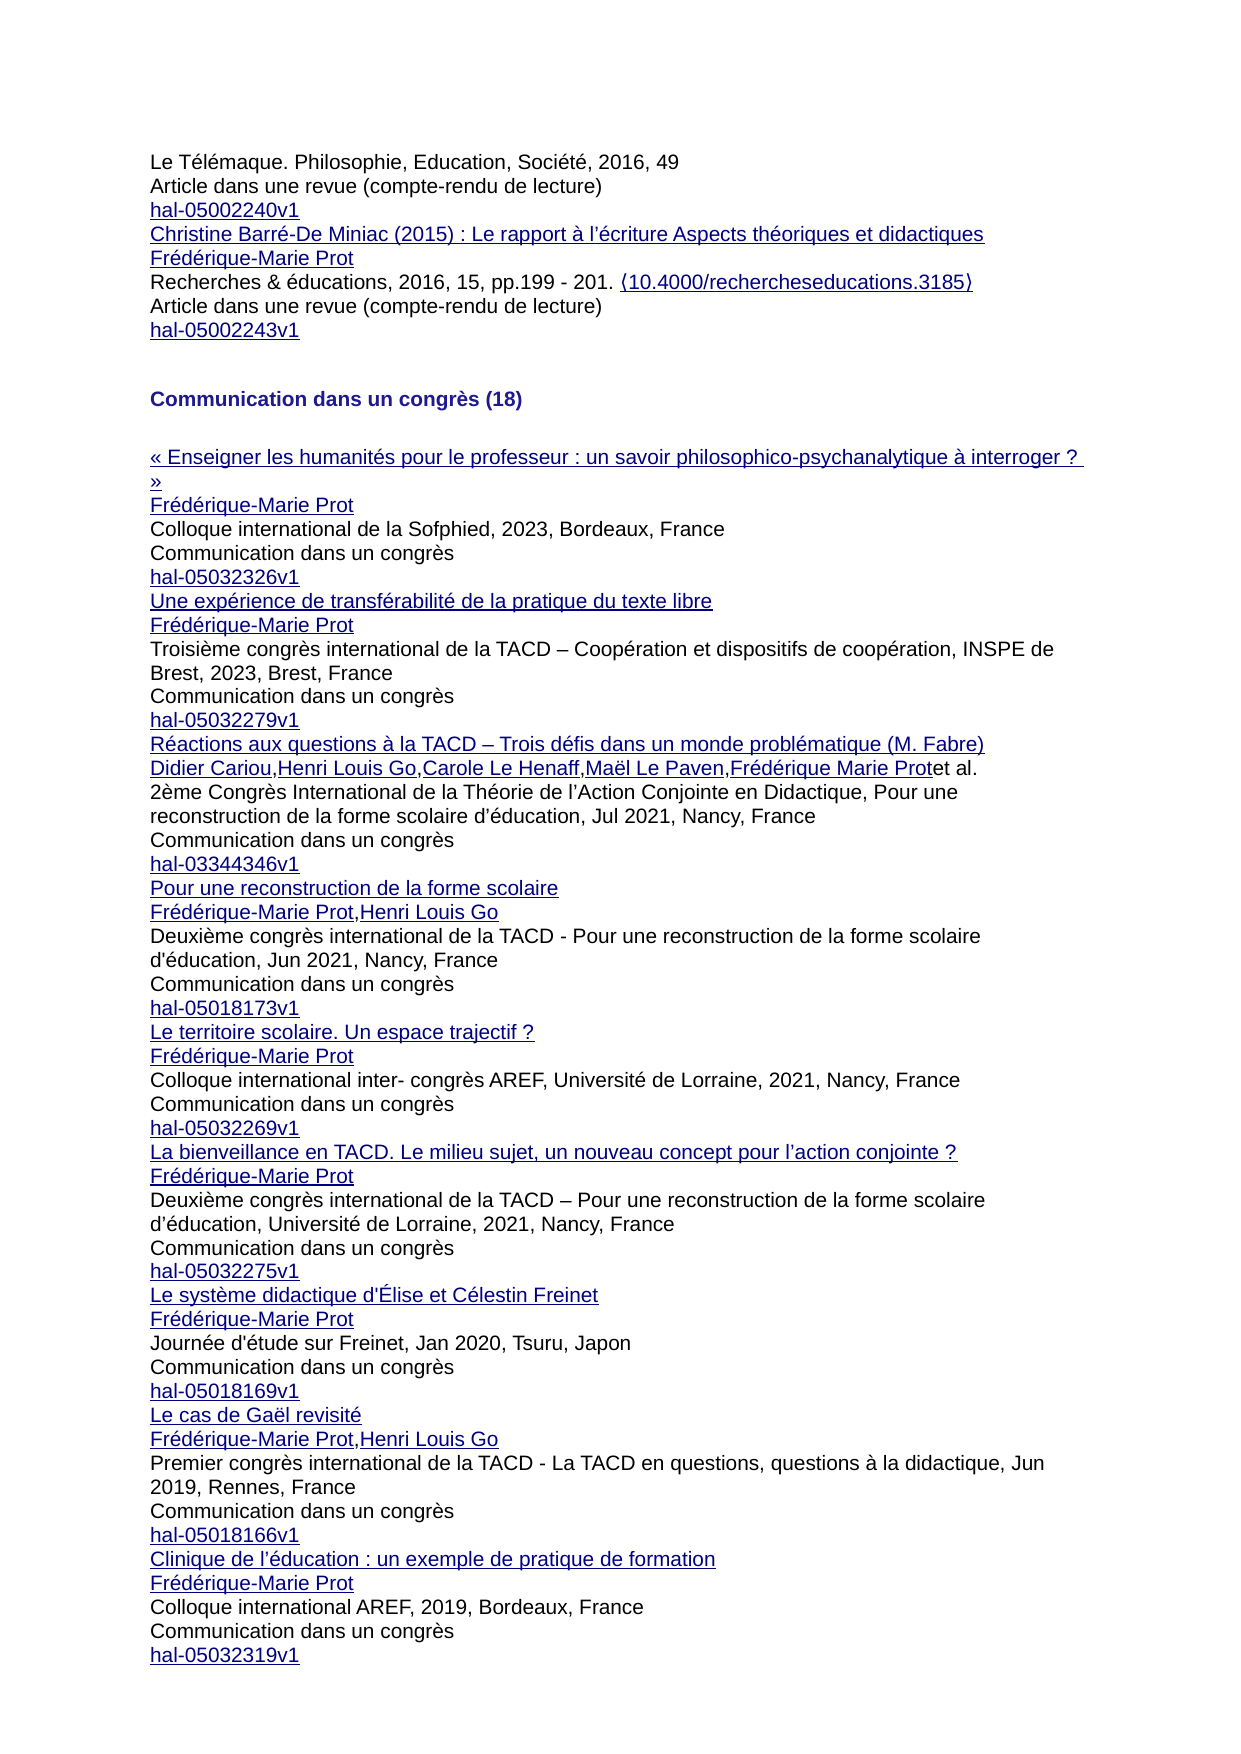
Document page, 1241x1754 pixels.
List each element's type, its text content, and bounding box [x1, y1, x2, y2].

table_cell Le territoire scolaire. Un espace trajectif ? Frédérique-Marie Prot Colloque international inter- congrès AREF, Université de Lorraine, 2021, Nancy, France Communication dans un congrès hal-05032269v1 [150, 1020, 1090, 1139]
table_cell Le cas de Gaël revisité Frédérique-Marie Prot,Henri Louis Go Premier congrès international de la TACD - La TACD en questions, questions à la didactique, Jun 2019, Rennes, France Communication dans un congrès hal-05018166v1 [150, 1403, 1090, 1547]
subtitle Communication dans un congrès (18) [150, 386, 1090, 410]
table_cell Christine Barré-De Miniac (2015) : Le rapport à l’écriture Aspects théoriques et didactiques Frédérique-Marie Prot Recherches & éducations, 2016, 15, pp.199 - 201. ⟨10.4000/rechercheseducations.3185⟩ Article dans une revue (compte-rendu de lecture) hal-05002243v1 [150, 222, 1090, 342]
table_cell La bienveillance en TACD. Le milieu sujet, un nouveau concept pour l’action conjointe ? Frédérique-Marie Prot Deuxième congrès international de la TACD – Pour une reconstruction de la forme scolaire d’éducation, Université de Lorraine, 2021, Nancy, France Communication dans un congrès hal-05032275v1 [150, 1140, 1090, 1283]
table_cell Clinique de l’éducation : un exemple de pratique de formation Frédérique-Marie Prot Colloque international AREF, 2019, Bordeaux, France Communication dans un congrès hal-05032319v1 [150, 1547, 1090, 1667]
table_cell Une expérience de transférabilité de la pratique du texte libre Frédérique-Marie Prot Troisième congrès international de la TACD – Coopération et dispositifs de coopération, INSPE de Brest, 2023, Brest, France Communication dans un congrès hal-05032279v1 [150, 589, 1090, 732]
table_cell Pour une reconstruction de la forme scolaire Frédérique-Marie Prot,Henri Louis Go Deuxième congrès international de la TACD - Pour une reconstruction de la forme scolaire d'éducation, Jun 2021, Nancy, France Communication dans un congrès hal-05018173v1 [150, 876, 1090, 1020]
table_header « Enseigner les humanités pour le professeur : un savoir philosophico-psychanalytique à interroger ? » Frédérique-Marie Prot Colloque international de la Sofphied, 2023, Bordeaux, France Communication dans un congrès hal-05032326v1 [150, 445, 1090, 588]
table_cell Le Télémaque. Philosophie, Education, Société, 2016, 49 Article dans une revue (compte-rendu de lecture) hal-05002240v1 [150, 150, 1090, 222]
table_cell Réactions aux questions à la TACD – Trois défis dans un monde problématique (M. Fabre) Didier Cariou,Henri Louis Go,Carole Le Henaff,Maël Le Paven,Frédérique Marie Protet al. 2ème Congrès International de la Théorie de l’Action Conjointe en Didactique, Pour une reconstruction de la forme scolaire d’éducation, Jul 2021, Nancy, France Communication dans un congrès hal-03344346v1 [150, 732, 1090, 876]
table_cell Le système didactique d'Élise et Célestin Freinet Frédérique-Marie Prot Journée d'étude sur Freinet, Jan 2020, Tsuru, Japon Communication dans un congrès hal-05018169v1 [150, 1283, 1090, 1403]
